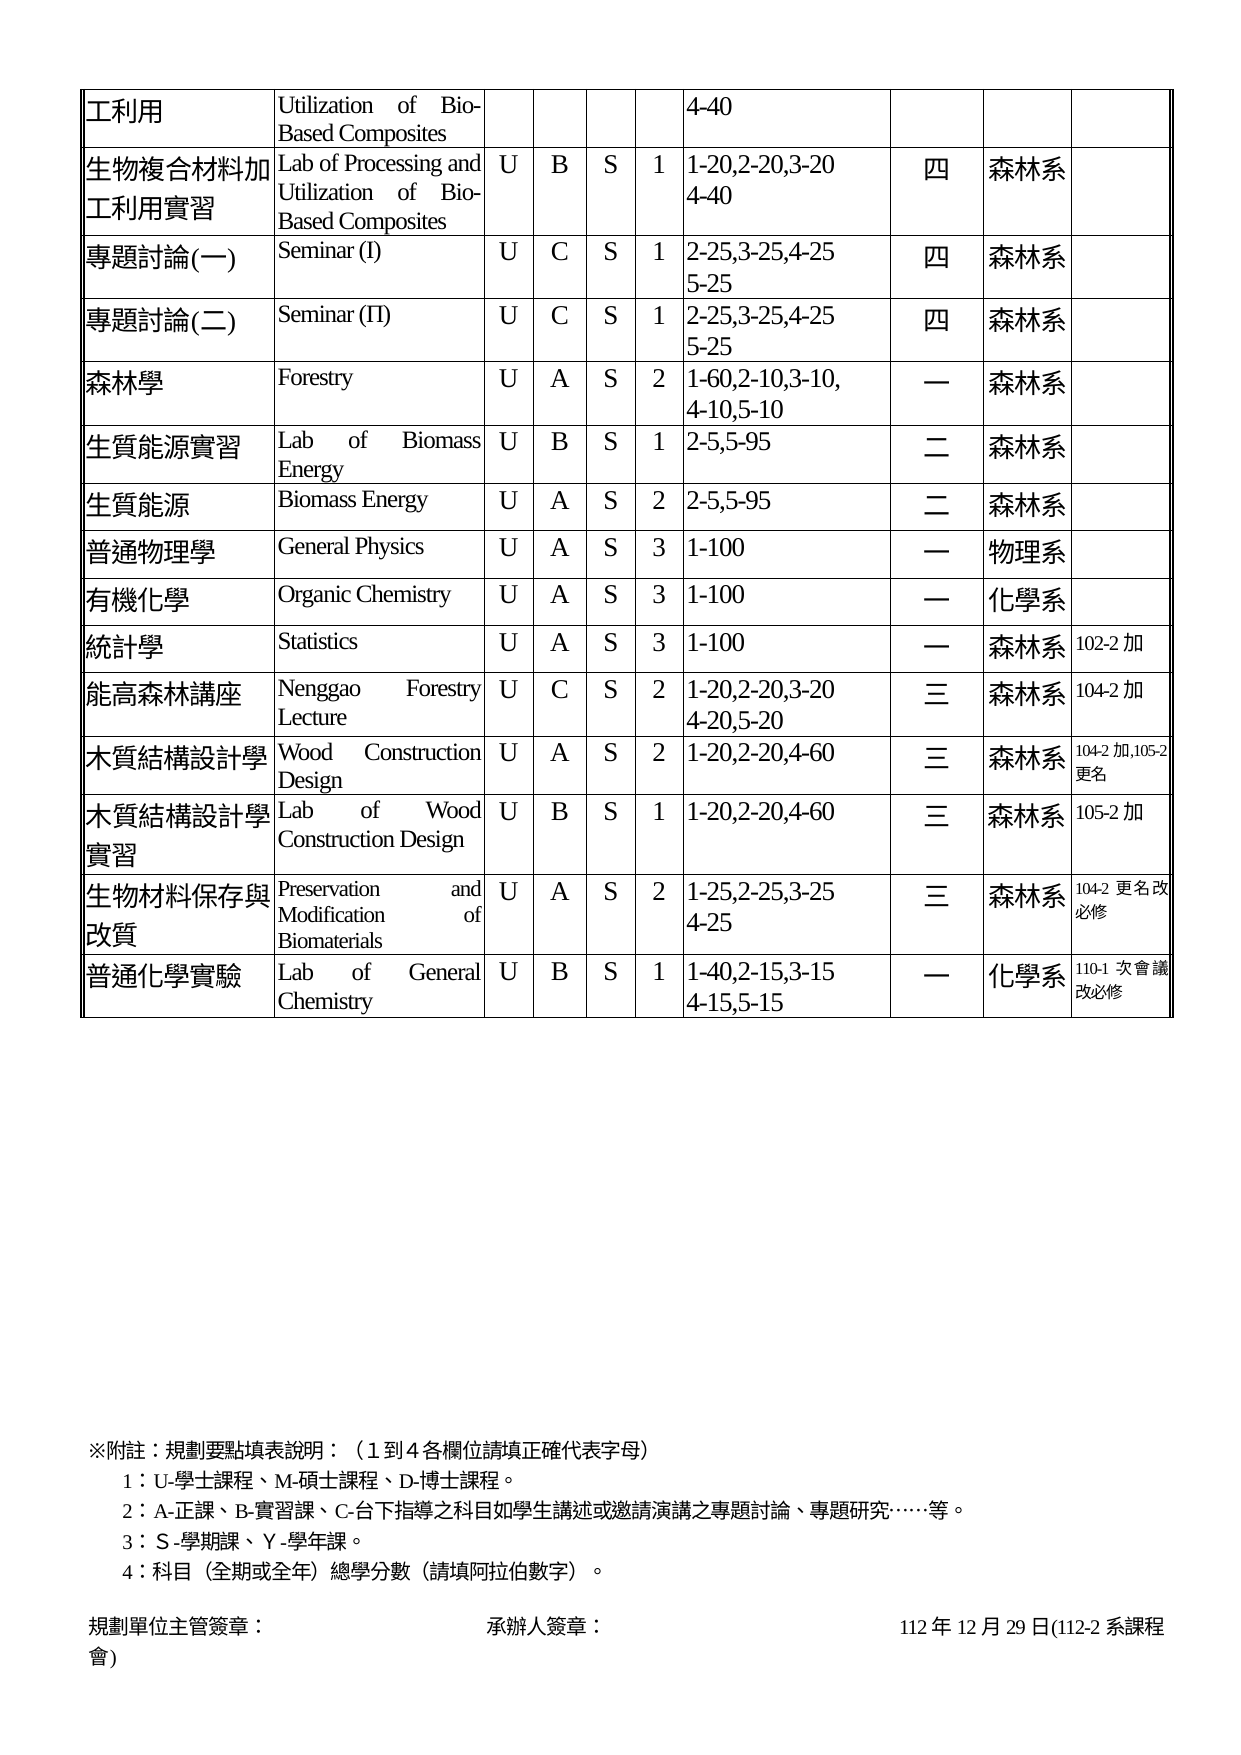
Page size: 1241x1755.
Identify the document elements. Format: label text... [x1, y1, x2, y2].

table_cell 二 [891, 484, 983, 530]
table_cell Lab of Wood Construction Design [275, 795, 484, 874]
table_cell 能高森林講座 [85, 673, 274, 736]
table_cell C [534, 299, 586, 361]
table_cell 1-40,2-15,3-15 4-15,5-15 [684, 955, 890, 1017]
table_cell U [485, 236, 533, 298]
table_cell 104-2更名改必修 [1072, 875, 1169, 954]
table_cell 1 [636, 955, 683, 1017]
table_cell 三 [891, 737, 983, 794]
table_cell 1-60,2-10,3-10, 4-10,5-10 [684, 362, 890, 424]
table_cell U [485, 875, 533, 954]
table_cell U [485, 426, 533, 483]
table_cell 1-100 [684, 579, 890, 625]
table_cell 1 [636, 299, 683, 361]
table_cell Lab of Biomass Energy [275, 426, 484, 483]
table_cell C [534, 236, 586, 298]
table_cell 110-1次會議改必修 [1072, 955, 1169, 1017]
table_cell 1-20,2-20,3-20 4-40 [684, 148, 890, 234]
table_cell Lab of Processing and Utilization of Bio-Based Composites [275, 148, 484, 234]
table_cell U [485, 673, 533, 736]
table_cell 3 [636, 579, 683, 625]
table_cell S [587, 737, 635, 794]
table_cell Statistics [275, 626, 484, 672]
table_cell [1072, 362, 1169, 424]
table_cell S [587, 955, 635, 1017]
table_cell [1072, 299, 1169, 361]
table_cell [1072, 579, 1169, 625]
table_cell A [534, 875, 586, 954]
table_cell 四 [891, 236, 983, 298]
table_cell U [485, 299, 533, 361]
table_cell 105-2加 [1072, 795, 1169, 874]
table_cell S [587, 484, 635, 530]
table_cell 森林系 [984, 148, 1071, 234]
table_cell 2 [636, 362, 683, 424]
table_cell S [587, 579, 635, 625]
table_cell 1-20,2-20,3-20 4-20,5-20 [684, 673, 890, 736]
table_cell [1072, 426, 1169, 483]
table_cell A [534, 737, 586, 794]
table_cell Seminar (Π) [275, 299, 484, 361]
table_cell 化學系 [984, 955, 1071, 1017]
table_cell Forestry [275, 362, 484, 424]
table_cell 2-5,5-95 [684, 484, 890, 530]
table_cell 四 [891, 148, 983, 234]
table_cell U [485, 737, 533, 794]
table_cell U [485, 531, 533, 578]
table_cell A [534, 579, 586, 625]
table_cell [1072, 484, 1169, 530]
table_cell 2-5,5-95 [684, 426, 890, 483]
table_cell 森林系 [984, 426, 1071, 483]
table_cell 3 [636, 626, 683, 672]
table_cell A [534, 484, 586, 530]
table_cell 2-25,3-25,4-25 5-25 [684, 299, 890, 361]
table_cell C [534, 673, 586, 736]
table_cell 森林系 [984, 484, 1071, 530]
table_cell 工利用 [85, 90, 274, 147]
table_cell 木質結構設計學 [85, 737, 274, 794]
table_cell 1-20,2-20,4-60 [684, 795, 890, 874]
table_cell 森林系 [984, 737, 1071, 794]
table_cell 104-2加,105-2更名 [1072, 737, 1169, 794]
table_cell 森林系 [984, 626, 1071, 672]
table_cell 1-20,2-20,4-60 [684, 737, 890, 794]
table_cell 生物材料保存與改質 [85, 875, 274, 954]
table_cell 生質能源 [85, 484, 274, 530]
table_cell U [485, 579, 533, 625]
table_cell 有機化學 [85, 579, 274, 625]
table_cell Seminar (Ι) [275, 236, 484, 298]
table_cell 統計學 [85, 626, 274, 672]
table_cell 3 [636, 531, 683, 578]
table_cell Wood Construction Design [275, 737, 484, 794]
table_cell U [485, 484, 533, 530]
table_cell 專題討論(二) [85, 299, 274, 361]
table_cell 生物複合材料加工利用實習 [85, 148, 274, 234]
table_cell S [587, 236, 635, 298]
table_cell 森林系 [984, 236, 1071, 298]
table_cell S [587, 362, 635, 424]
table_cell [1072, 148, 1169, 234]
table_cell 一 [891, 955, 983, 1017]
table_cell S [587, 426, 635, 483]
table_cell [485, 90, 533, 147]
table_cell B [534, 955, 586, 1017]
table_cell 104-2加 [1072, 673, 1169, 736]
table_cell A [534, 362, 586, 424]
table_cell S [587, 626, 635, 672]
table_cell 森林系 [984, 795, 1071, 874]
table_cell S [587, 795, 635, 874]
table_cell 1 [636, 426, 683, 483]
table_cell 一 [891, 579, 983, 625]
table_cell 森林系 [984, 299, 1071, 361]
table_cell [1072, 90, 1169, 147]
table_cell 1 [636, 236, 683, 298]
table_cell 四 [891, 299, 983, 361]
table_cell A [534, 626, 586, 672]
table_cell 普通化學實驗 [85, 955, 274, 1017]
table_cell S [587, 531, 635, 578]
table_cell Nenggao Forestry Lecture [275, 673, 484, 736]
table_cell S [587, 875, 635, 954]
table_cell 一 [891, 626, 983, 672]
table_cell 2 [636, 875, 683, 954]
table_cell 三 [891, 673, 983, 736]
table_cell 2 [636, 737, 683, 794]
table_cell 森林系 [984, 362, 1071, 424]
table_cell [1072, 236, 1169, 298]
table_cell 二 [891, 426, 983, 483]
table_cell [891, 90, 983, 147]
table_cell [534, 90, 586, 147]
table_cell U [485, 795, 533, 874]
table_cell General Physics [275, 531, 484, 578]
table_cell B [534, 426, 586, 483]
table_cell Organic Chemistry [275, 579, 484, 625]
table_cell 木質結構設計學實習 [85, 795, 274, 874]
table_cell 1-100 [684, 626, 890, 672]
table_cell Preservation and Modification of Biomaterials [275, 875, 484, 954]
table_cell 一 [891, 362, 983, 424]
table_cell 普通物理學 [85, 531, 274, 578]
table_cell 2-25,3-25,4-25 5-25 [684, 236, 890, 298]
table_cell 1 [636, 148, 683, 234]
table_cell 1-100 [684, 531, 890, 578]
table_cell [984, 90, 1071, 147]
table_cell U [485, 148, 533, 234]
table_cell B [534, 795, 586, 874]
table_cell 一 [891, 531, 983, 578]
table_cell 森林系 [984, 673, 1071, 736]
table_cell S [587, 148, 635, 234]
table_cell 102-2加 [1072, 626, 1169, 672]
table_cell 三 [891, 875, 983, 954]
table_cell 生質能源實習 [85, 426, 274, 483]
table_cell 森林系 [984, 875, 1071, 954]
table_cell 物理系 [984, 531, 1071, 578]
table_cell [636, 90, 683, 147]
table_cell [587, 90, 635, 147]
table_cell U [485, 626, 533, 672]
table_cell Biomass Energy [275, 484, 484, 530]
table_cell 三 [891, 795, 983, 874]
table_cell B [534, 148, 586, 234]
table_cell [1072, 531, 1169, 578]
table_cell 專題討論(一) [85, 236, 274, 298]
table_cell 森林學 [85, 362, 274, 424]
table_cell A [534, 531, 586, 578]
table_cell 1 [636, 795, 683, 874]
table_cell Lab of General Chemistry [275, 955, 484, 1017]
table_cell 2 [636, 484, 683, 530]
table_cell S [587, 673, 635, 736]
table_cell Utilization of Bio-Based Composites [275, 90, 484, 147]
table_cell 4-40 [684, 90, 890, 147]
table_cell 2 [636, 673, 683, 736]
table_cell 化學系 [984, 579, 1071, 625]
table_cell U [485, 362, 533, 424]
table_cell U [485, 955, 533, 1017]
table_cell S [587, 299, 635, 361]
table_cell 1-25,2-25,3-25 4-25 [684, 875, 890, 954]
